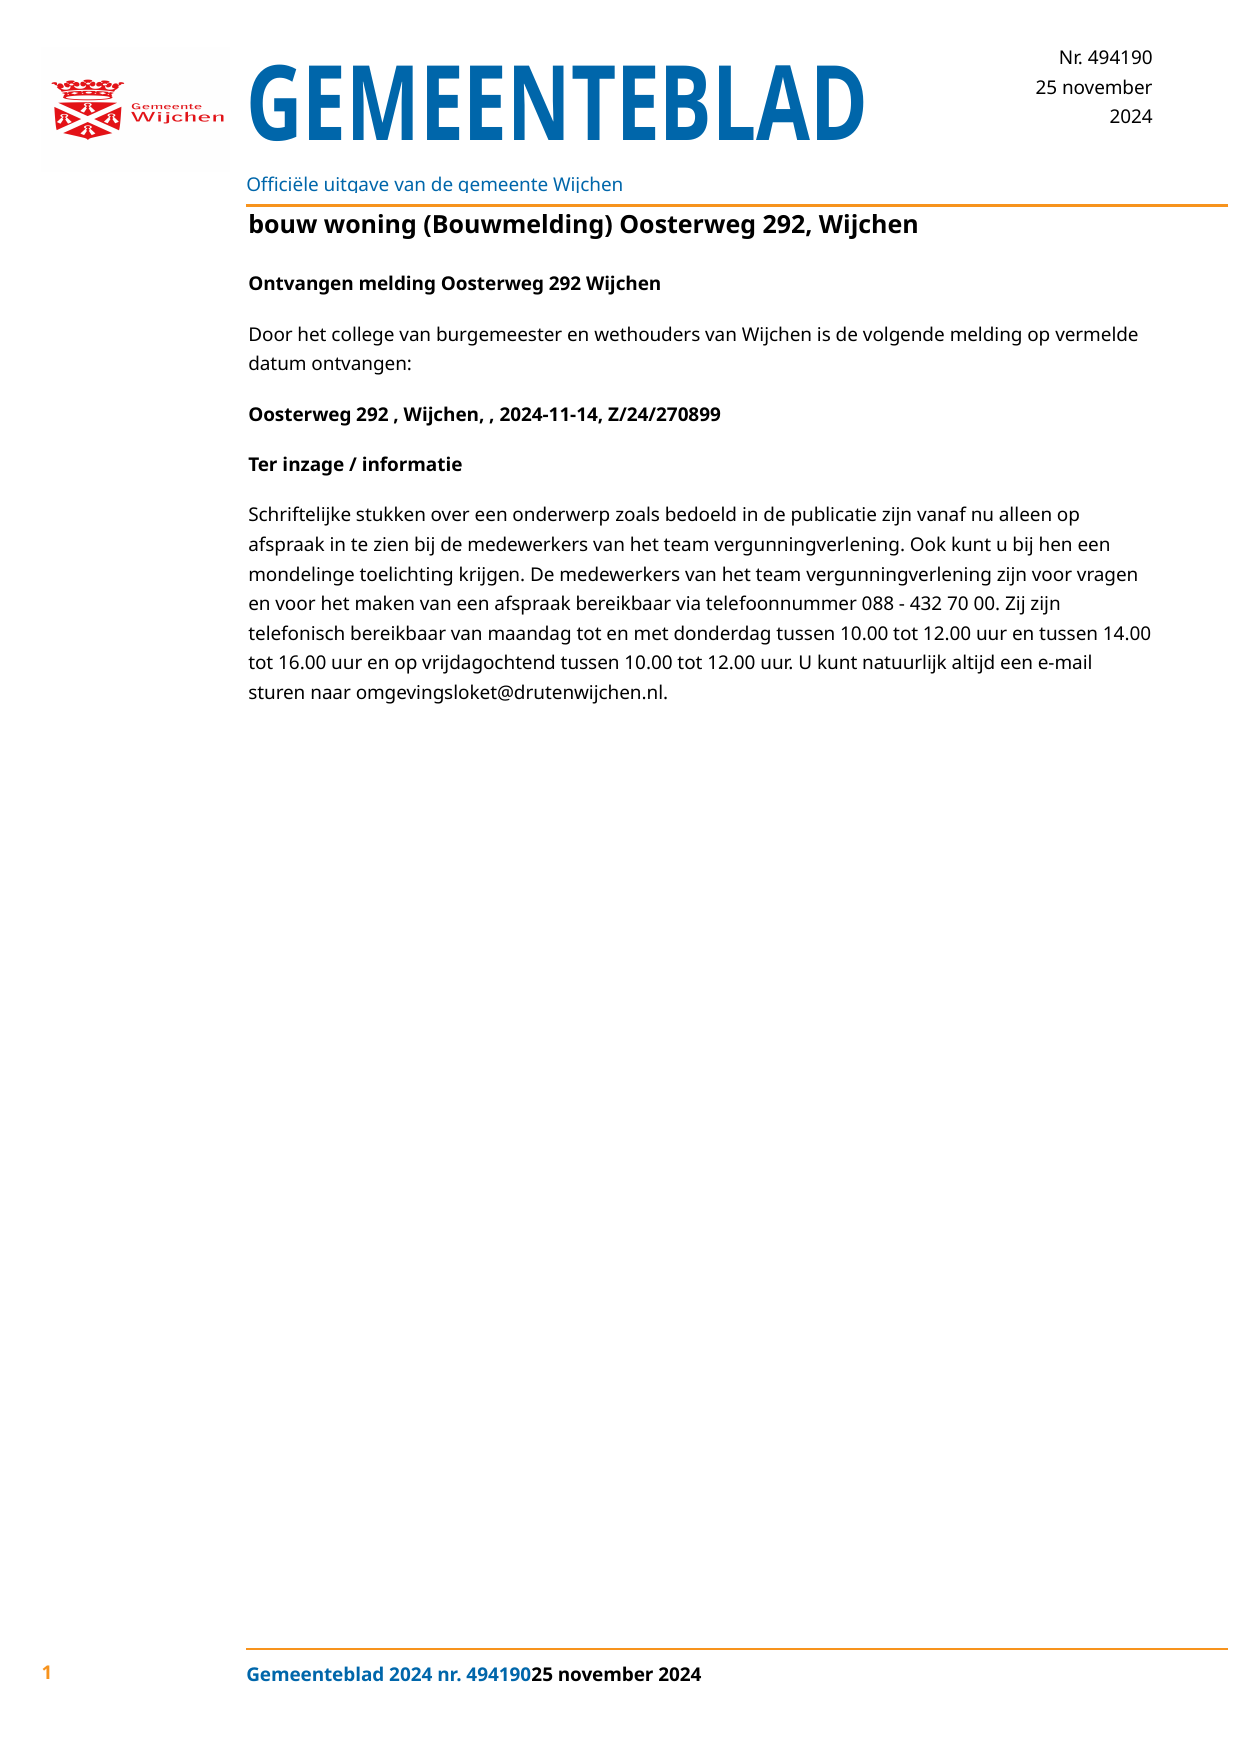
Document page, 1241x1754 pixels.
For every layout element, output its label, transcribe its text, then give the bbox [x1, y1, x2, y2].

text Door het college van burgemeester en wethouders van Wijchen is de volgende melding op vermelde datum ontvangen: [248, 321, 1152, 376]
picture [41, 47, 231, 172]
text Schriftelijke stukken over een onderwerp zoals bedoeld in de publicatie zijn vanaf nu alleen op afspraak in te zien bij de medewerkers van het team vergunningverlening. Ook kunt u bij hen een mondelinge toelichting krijgen. De medewerkers van het team vergunningverlening zijn voor vragen en voor het maken van een afspraak bereikbaar via telefoonnummer 088 - 432 70 00. Zij zijn telefonisch bereikbaar van maandag tot en met donderdag tussen 10.00 tot 12.00 uur en tussen 14.00 tot 16.00 uur en op vrijdagochtend tussen 10.00 tot 12.00 uur. U kunt natuurlijk altijd een e-mail sturen naar omgevingsloket@drutenwijchen.nl. [248, 502, 1152, 705]
text Oosterweg 292 , Wijchen, , 2024-11-14, Z/24/270899 [248, 401, 1152, 426]
text Ter inzage / informatie [248, 451, 1152, 477]
text Ontvangen melding Oosterweg 292 Wijchen [248, 270, 1152, 296]
text bouw woning (Bouwmelding) Oosterweg 292, Wijchen [248, 207, 1152, 241]
